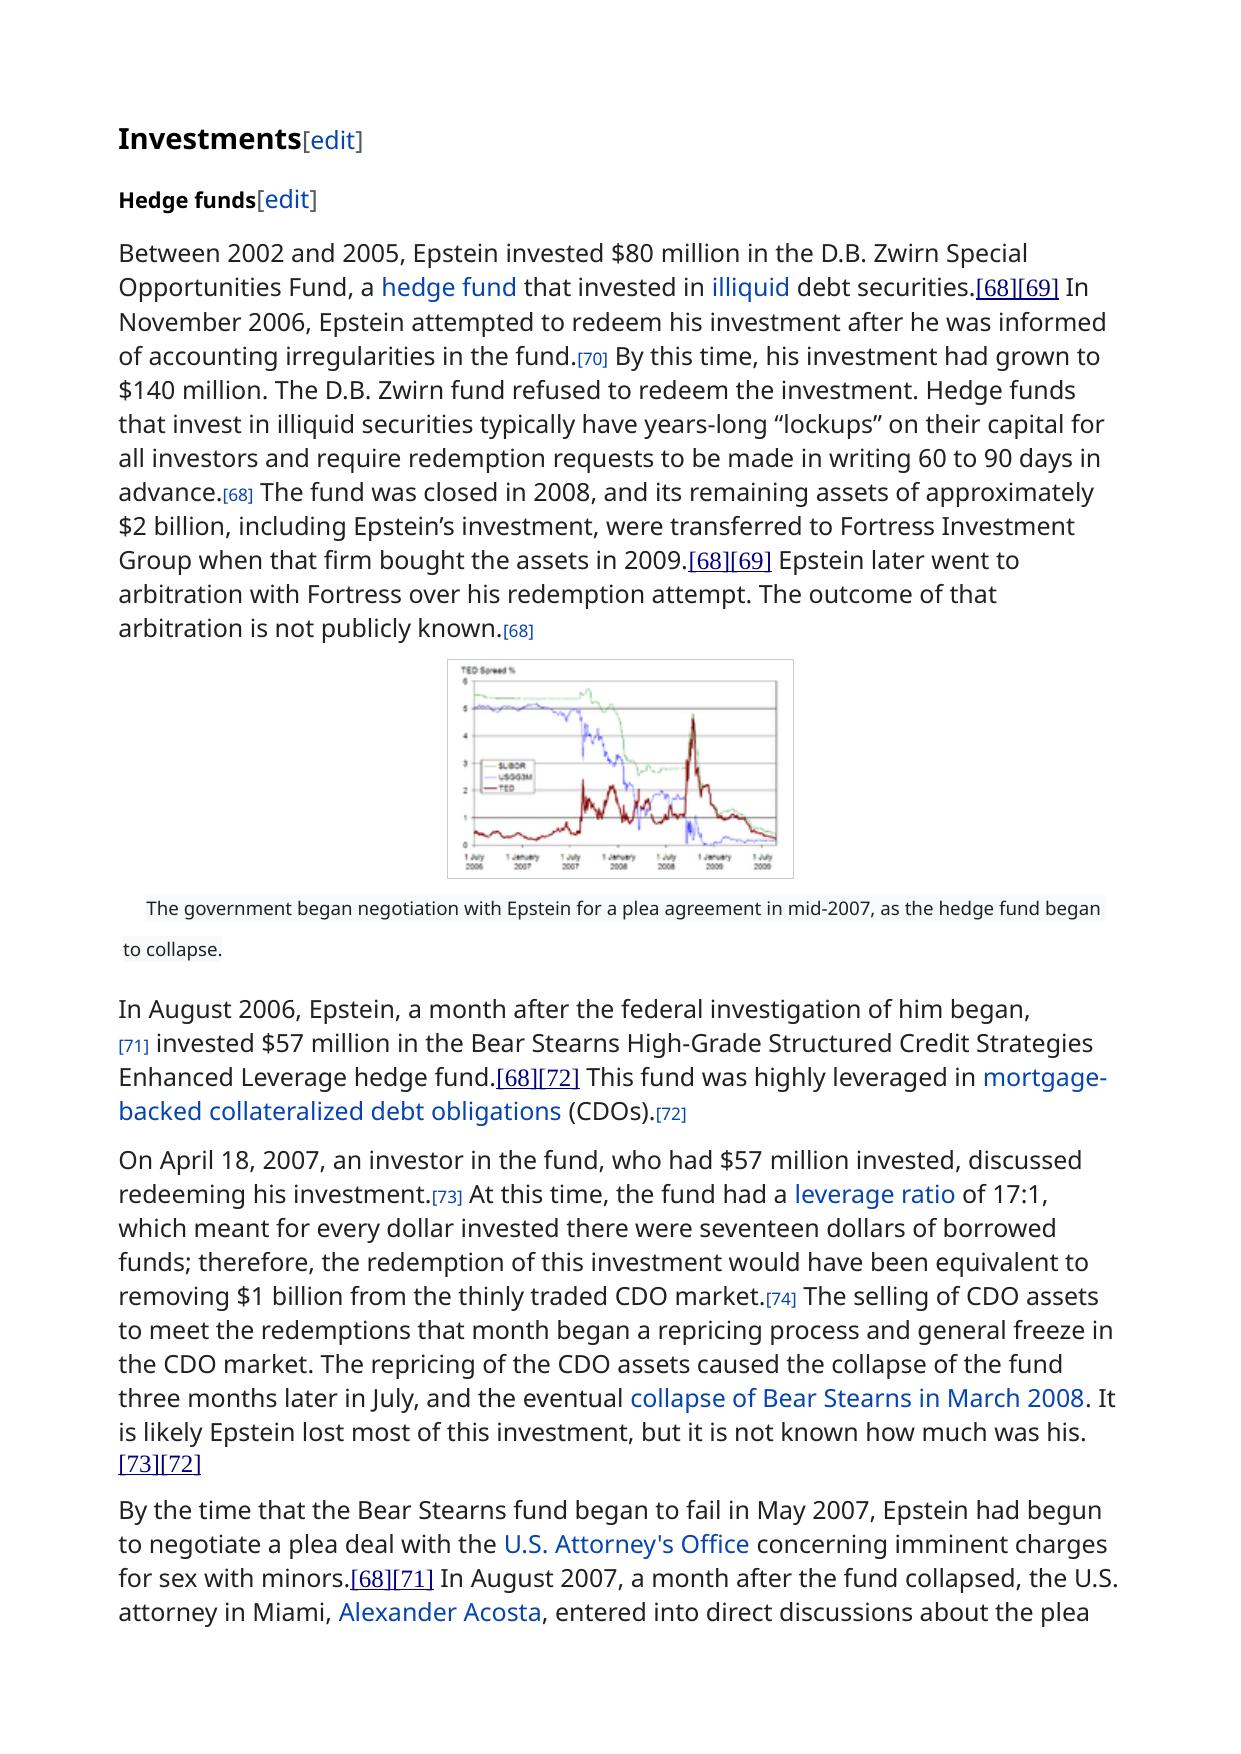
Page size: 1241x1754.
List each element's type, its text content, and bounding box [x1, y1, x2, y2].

text On April 18, 2007, an investor in the fund, who had $57 million invested, discussed redeeming his investment.[73] At this time, the fund had a leverage ratio of 17:1, which meant for every dollar invested there were seventeen dollars of borrowed funds; therefore, the redemption of this investment would have been equivalent to removing $1 billion from the thinly traded CDO market.[74] The selling of CDO assets to meet the redemptions that month began a repricing process and general freeze in the CDO market. The repricing of the CDO assets caused the collapse of the fund three months later in July, and the eventual collapse of Bear Stearns in March 2008. It is likely Epstein lost most of this investment, but it is not known how much was his.[73][72] [118, 1142, 1122, 1478]
text By the time that the Bear Stearns fund began to fail in May 2007, Epstein had begun to negotiate a plea deal with the U.S. Attorney's Office concerning imminent charges for sex with minors.[68][71] In August 2007, a month after the fund collapsed, the U.S. attorney in Miami, Alexander Acosta, entered into direct discussions about the plea [118, 1492, 1122, 1628]
text Between 2002 and 2005, Epstein invested $80 million in the D.B. Zwirn Special Opportunities Fund, a hedge fund that invested in illiquid debt securities.[68][69] In November 2006, Epstein attempted to redeem his investment after he was informed of accounting irregularities in the fund.[70] By this time, his investment had grown to $140 million. The D.B. Zwirn fund refused to redeem the investment. Hedge funds that invest in illiquid securities typically have years-long “lockups” on their capital for all investors and require redemption requests to be made in writing 60 to 90 days in advance.[68] The fund was closed in 2008, and its remaining assets of approximately $2 billion, including Epstein’s investment, were transferred to Fortress Investment Group when that firm bought the assets in 2009.[68][69] Epstein later went to arbitration with Fortress over his redemption attempt. The outcome of that arbitration is not publicly known.[68] [118, 236, 1122, 645]
subtitle Investments[edit] [118, 118, 1122, 158]
subtitle Hedge funds[edit] [118, 182, 1122, 216]
picture [449, 662, 791, 876]
text The government began negotiation with Epstein for a plea agreement in mid-2007, as the hedge fund began to collapse. [123, 895, 1122, 962]
text In August 2006, Epstein, a month after the federal investigation of him began,[71] invested $57 million in the Bear Stearns High-Grade Structured Credit Strategies Enhanced Leverage hedge fund.[68][72] This fund was highly leveraged in mortgage-backed collateralized debt obligations (CDOs).[72] [118, 992, 1122, 1128]
